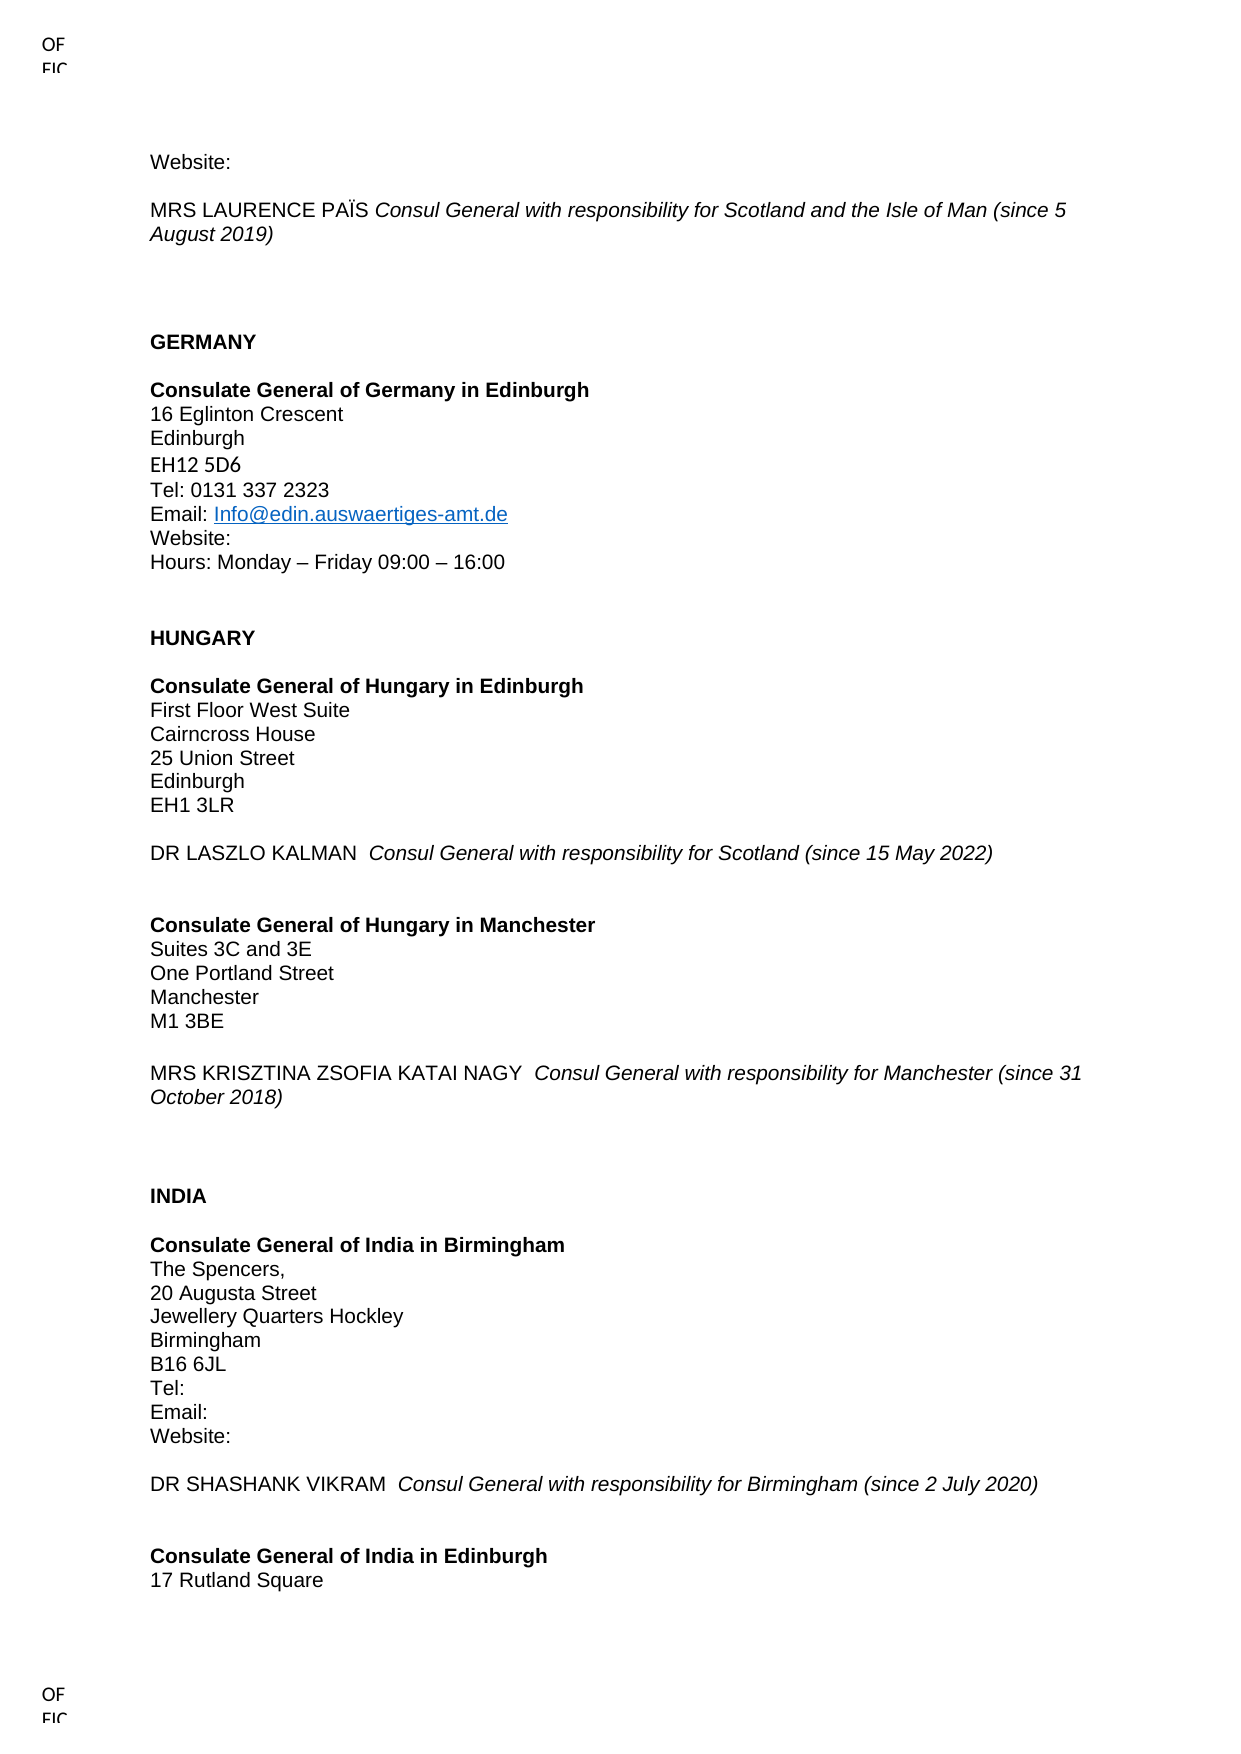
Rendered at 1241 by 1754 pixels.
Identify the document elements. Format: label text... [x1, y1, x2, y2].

text Consulate General of Hungary in Edinburgh [150, 673, 1090, 697]
text 25 Union Street [150, 745, 1090, 769]
text Consulate General of India in Edinburgh [150, 1544, 1090, 1568]
text Consulate General of India in Birmingham [150, 1232, 1090, 1256]
text DR SHASHANK VIKRAM Consul General with responsibility for Birmingham (since 2 July 2020) [150, 1472, 1090, 1496]
text MRS LAURENCE PAÏS Consul General with responsibility for Scotland and the Isle of Man (since 5 August 2019) [150, 198, 1090, 246]
text HUNGARY [150, 597, 1090, 649]
text Edinburgh [150, 769, 1090, 793]
text Consulate General of Hungary in Manchester [150, 913, 1090, 937]
text INDIA [150, 1157, 1090, 1208]
text Tel: 0131 337 2323 [150, 478, 1090, 502]
text GERMANY [150, 330, 1090, 354]
text 17 Rutland Square [150, 1568, 1090, 1592]
text Suites 3C and 3E One Portland Street Manchester M1 3BE [150, 937, 1090, 1061]
text MRS KRISZTINA ZSOFIA KATAI NAGY Consul General with responsibility for Manchester (since 31 October 2018) [150, 1061, 1090, 1109]
text Website: [150, 150, 1090, 174]
text DR LASZLO KALMAN Consul General with responsibility for Scotland (since 15 May 2022) [150, 841, 1090, 865]
text Cairncross House [150, 721, 1090, 745]
text 16 Eglinton Crescent [150, 402, 1090, 426]
text Consulate General of Germany in Edinburgh [150, 378, 1090, 402]
text Edinburgh EH12 5D6 [150, 426, 1090, 478]
text First Floor West Suite [150, 697, 1090, 721]
text Email: Info@edin.auswaertiges-amt.de Website: Hours: Monday – Friday 09:00 – 16:00 [150, 502, 1090, 573]
text The Spencers, 20 Augusta Street Jewellery Quarters Hockley Birmingham B16 6JL Tel: Email: Website: [150, 1256, 1090, 1448]
text EH1 3LR [150, 793, 1090, 817]
